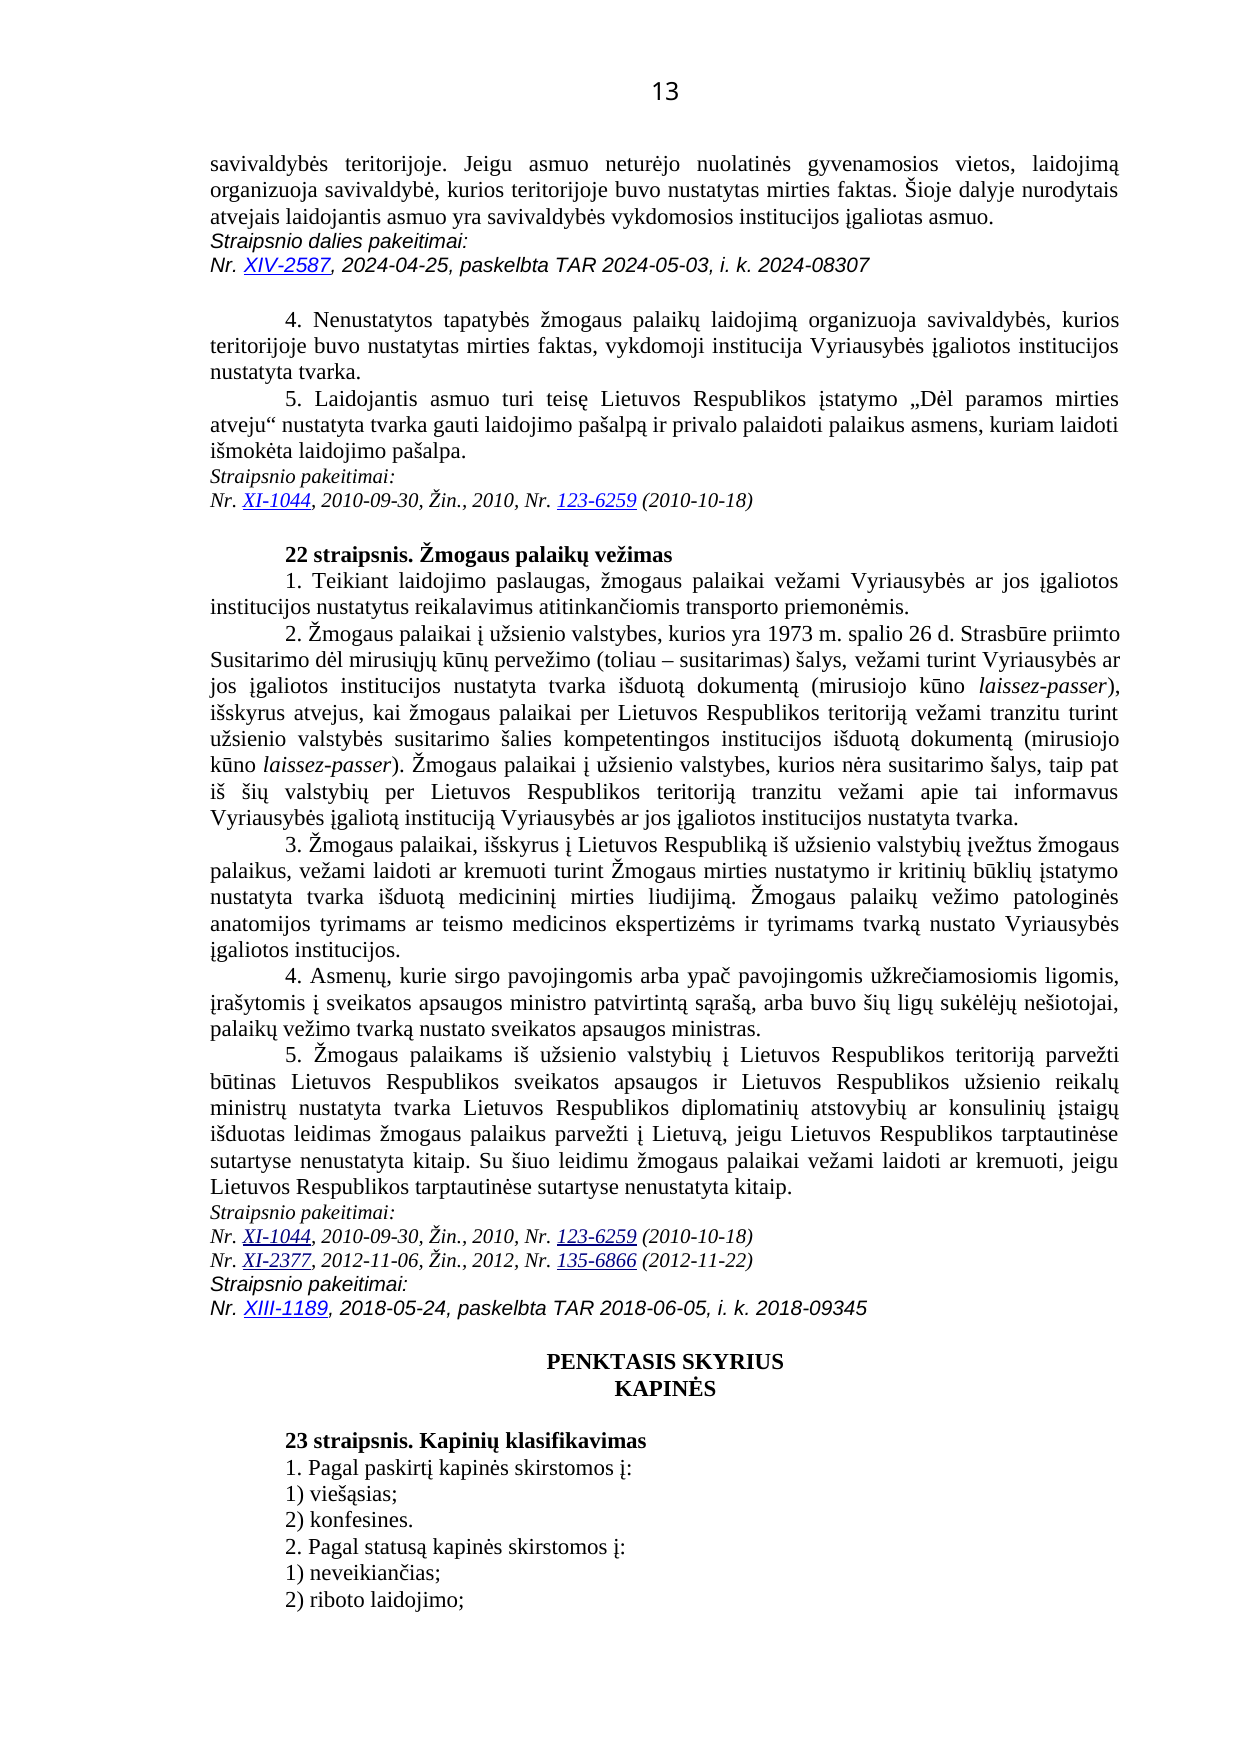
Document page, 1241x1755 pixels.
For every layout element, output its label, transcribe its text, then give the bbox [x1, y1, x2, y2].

text Straipsnio pakeitimai: [210, 1199, 1120, 1224]
text 1. Pagal paskirtį kapinės skirstomos į: [210, 1454, 1120, 1480]
text Nr. XI-1044, 2010-09-30, Žin., 2010, Nr. 123-6259 (2010-10-18) [210, 1224, 1120, 1248]
text Nr. XI-1044, 2010-09-30, Žin., 2010, Nr. 123-6259 (2010-10-18) [210, 488, 1120, 512]
text Straipsnio pakeitimai: [210, 1272, 1120, 1296]
text 1. Teikiant laidojimo paslaugas, žmogaus palaikai vežami Vyriausybės ar jos įgaliotos institucijos nustatytus reikalavimus atitinkančiomis transporto priemonėmis. [210, 567, 1120, 620]
text 1) viešąsias; [210, 1480, 1120, 1507]
text 2. Pagal statusą kapinės skirstomos į: [210, 1533, 1120, 1559]
text PENKTASIS SKYRIUS [210, 1348, 1120, 1375]
text 23 straipsnis. Kapinių klasifikavimas [210, 1427, 1120, 1454]
text Nr. XIV-2587, 2024-04-25, paskelbta TAR 2024-05-03, i. k. 2024-08307 [210, 253, 1120, 277]
text 22 straipsnis. Žmogaus palaikų vežimas [210, 541, 1120, 567]
text savivaldybės teritorijoje. Jeigu asmuo neturėjo nuolatinės gyvenamosios vietos, laidojimą organizuoja savivaldybė, kurios teritorijoje buvo nustatytas mirties faktas. Šioje dalyje nurodytais atvejais laidojantis asmuo yra savivaldybės vykdomosios institucijos įgaliotas asmuo. [210, 150, 1120, 229]
text 2) riboto laidojimo; [210, 1586, 1120, 1612]
text KAPINĖS [210, 1375, 1120, 1401]
text Nr. XI-2377, 2012-11-06, Žin., 2012, Nr. 135-6866 (2012-11-22) [210, 1248, 1120, 1272]
text 5. Žmogaus palaikams iš užsienio valstybių į Lietuvos Respublikos teritoriją parvežti būtinas Lietuvos Respublikos sveikatos apsaugos ir Lietuvos Respublikos užsienio reikalų ministrų nustatyta tvarka Lietuvos Respublikos diplomatinių atstovybių ar konsulinių įstaigų išduotas leidimas žmogaus palaikus parvežti į Lietuvą, jeigu Lietuvos Respublikos tarptautinėse sutartyse nenustatyta kitaip. Su šiuo leidimu žmogaus palaikai vežami laidoti ar kremuoti, jeigu Lietuvos Respublikos tarptautinėse sutartyse nenustatyta kitaip. [210, 1041, 1120, 1199]
text 4. Asmenų, kurie sirgo pavojingomis arba ypač pavojingomis užkrečiamosiomis ligomis, įrašytomis į sveikatos apsaugos ministro patvirtintą sąrašą, arba buvo šių ligų sukėlėjų nešiotojai, palaikų vežimo tvarką nustato sveikatos apsaugos ministras. [210, 962, 1120, 1041]
text 4. Nenustatytos tapatybės žmogaus palaikų laidojimą organizuoja savivaldybės, kurios teritorijoje buvo nustatytas mirties faktas, vykdomoji institucija Vyriausybės įgaliotos institucijos nustatyta tvarka. [210, 306, 1120, 385]
text 1) neveikiančias; [210, 1559, 1120, 1586]
text 3. Žmogaus palaikai, išskyrus į Lietuvos Respubliką iš užsienio valstybių įvežtus žmogaus palaikus, vežami laidoti ar kremuoti turint Žmogaus mirties nustatymo ir kritinių būklių įstatymo nustatyta tvarka išduotą medicininį mirties liudijimą. Žmogaus palaikų vežimo patologinės anatomijos tyrimams ar teismo medicinos ekspertizėms ir tyrimams tvarką nustato Vyriausybės įgaliotos institucijos. [210, 831, 1120, 962]
text Straipsnio dalies pakeitimai: [210, 229, 1120, 253]
text 2) konfesines. [210, 1507, 1120, 1533]
text Nr. XIII-1189, 2018-05-24, paskelbta TAR 2018-06-05, i. k. 2018-09345 [210, 1296, 1120, 1320]
text 5. Laidojantis asmuo turi teisę Lietuvos Respublikos įstatymo „Dėl paramos mirties atveju“ nustatyta tvarka gauti laidojimo pašalpą ir privalo palaidoti palaikus asmens, kuriam laidoti išmokėta laidojimo pašalpa. [210, 385, 1120, 464]
text 2. Žmogaus palaikai į užsienio valstybes, kurios yra 1973 m. spalio 26 d. Strasbūre priimto Susitarimo dėl mirusiųjų kūnų pervežimo (toliau – susitarimas) šalys, vežami turint Vyriausybės ar jos įgaliotos institucijos nustatyta tvarka išduotą dokumentą (mirusiojo kūno laissez-passer), išskyrus atvejus, kai žmogaus palaikai per Lietuvos Respublikos teritoriją vežami tranzitu turint užsienio valstybės susitarimo šalies kompetentingos institucijos išduotą dokumentą (mirusiojo kūno laissez-passer). Žmogaus palaikai į užsienio valstybes, kurios nėra susitarimo šalys, taip pat iš šių valstybių per Lietuvos Respublikos teritoriją tranzitu vežami apie tai informavus Vyriausybės įgaliotą instituciją Vyriausybės ar jos įgaliotos institucijos nustatyta tvarka. [210, 620, 1120, 831]
text Straipsnio pakeitimai: [210, 464, 1120, 488]
